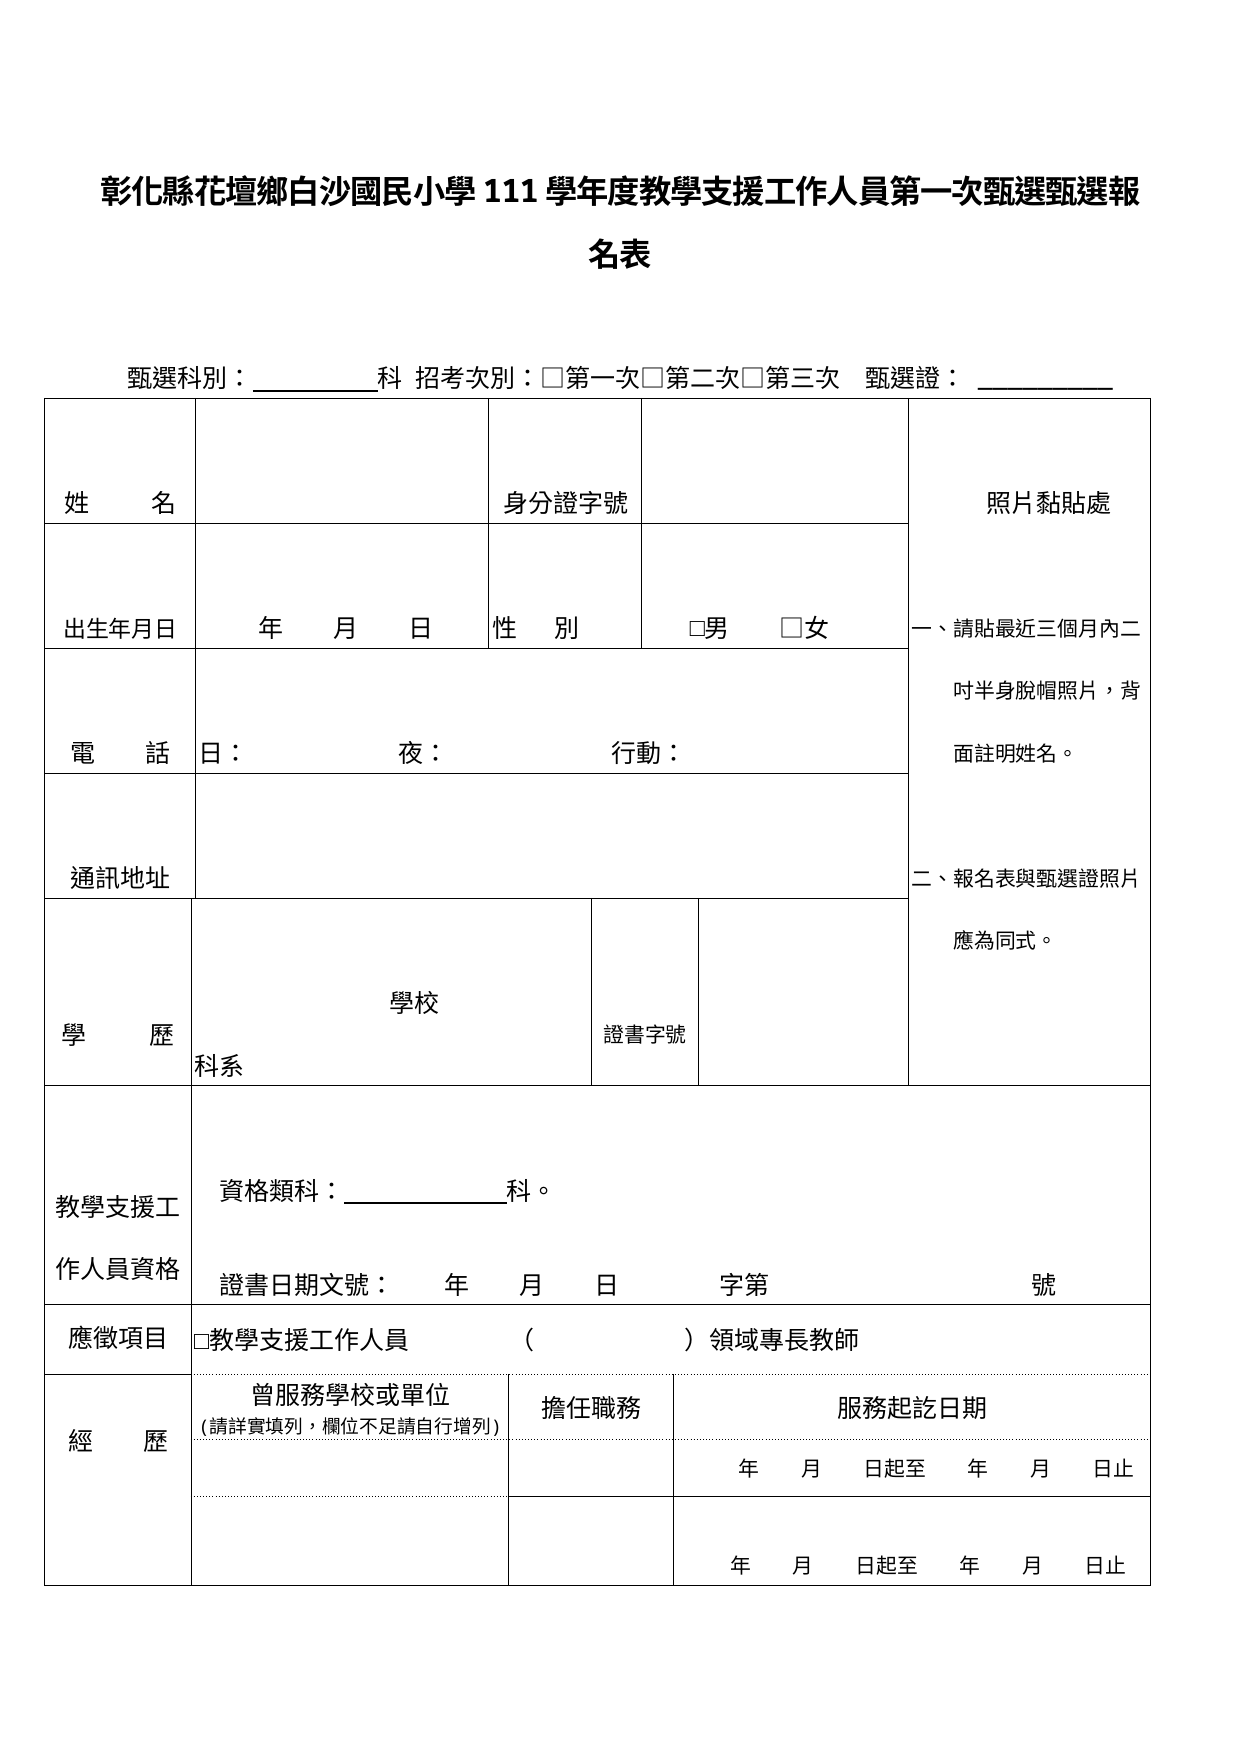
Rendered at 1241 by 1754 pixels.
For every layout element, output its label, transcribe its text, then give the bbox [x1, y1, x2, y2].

table_header 姓 名 [45, 399, 195, 523]
table_cell 電 話 [45, 649, 195, 773]
table_header 身分證字號 [489, 399, 641, 523]
table_cell 性別 [489, 524, 641, 648]
table_cell 日： 夜： 行動： [196, 649, 908, 773]
table_cell 學 歷 [45, 899, 191, 1085]
table_cell [509, 1497, 673, 1585]
table_cell 擔任職務 [509, 1374, 673, 1439]
table_cell 年 月 日起至 年 月 日止 [674, 1497, 1150, 1585]
table_cell □男 □女 [642, 524, 908, 648]
table_cell [699, 899, 908, 1085]
table_cell 資格類科： 科。 證書日期文號： 年 月 日 字第 號 [192, 1086, 1150, 1304]
table_cell 年 月 日 [196, 524, 488, 648]
table_cell 教學支援工作人員資格 [45, 1086, 191, 1304]
table_cell 服務起訖日期 [674, 1374, 1150, 1439]
table_cell 通訊地址 [45, 774, 195, 898]
table_cell □教學支援工作人員 （ ）領域專長教師 [192, 1305, 1150, 1374]
text 甄選科別： 科 招考次別：□第一次□第二次□第三次 甄選證： _________ [94, 335, 1146, 398]
text 彰化縣花壇鄉白沙國民小學111學年度教學支援工作人員第一次甄選甄選報名表 [94, 148, 1146, 273]
table_cell 年 月 日起至 年 月 日止 [674, 1439, 1150, 1496]
table_cell 證書字號 [592, 899, 698, 1085]
table_cell 學校 科系 [192, 899, 591, 1085]
table_header 照片黏貼處 一、請貼最近三個月內二吋半身脫帽照片，背面註明姓名。 二、報名表與甄選證照片應為同式。 [909, 399, 1150, 1085]
table_cell 出生年月日 [45, 524, 195, 648]
table_header [196, 399, 488, 523]
table_cell 應徵項目 [45, 1305, 191, 1374]
table_cell 經 歷 [45, 1375, 191, 1585]
table_cell [192, 1496, 508, 1585]
table_cell [509, 1439, 673, 1496]
table_cell [196, 774, 908, 898]
table_cell [192, 1439, 508, 1496]
table_header [642, 399, 908, 523]
table_cell 曾服務學校或單位 (請詳實填列，欄位不足請自行增列) [192, 1374, 508, 1439]
